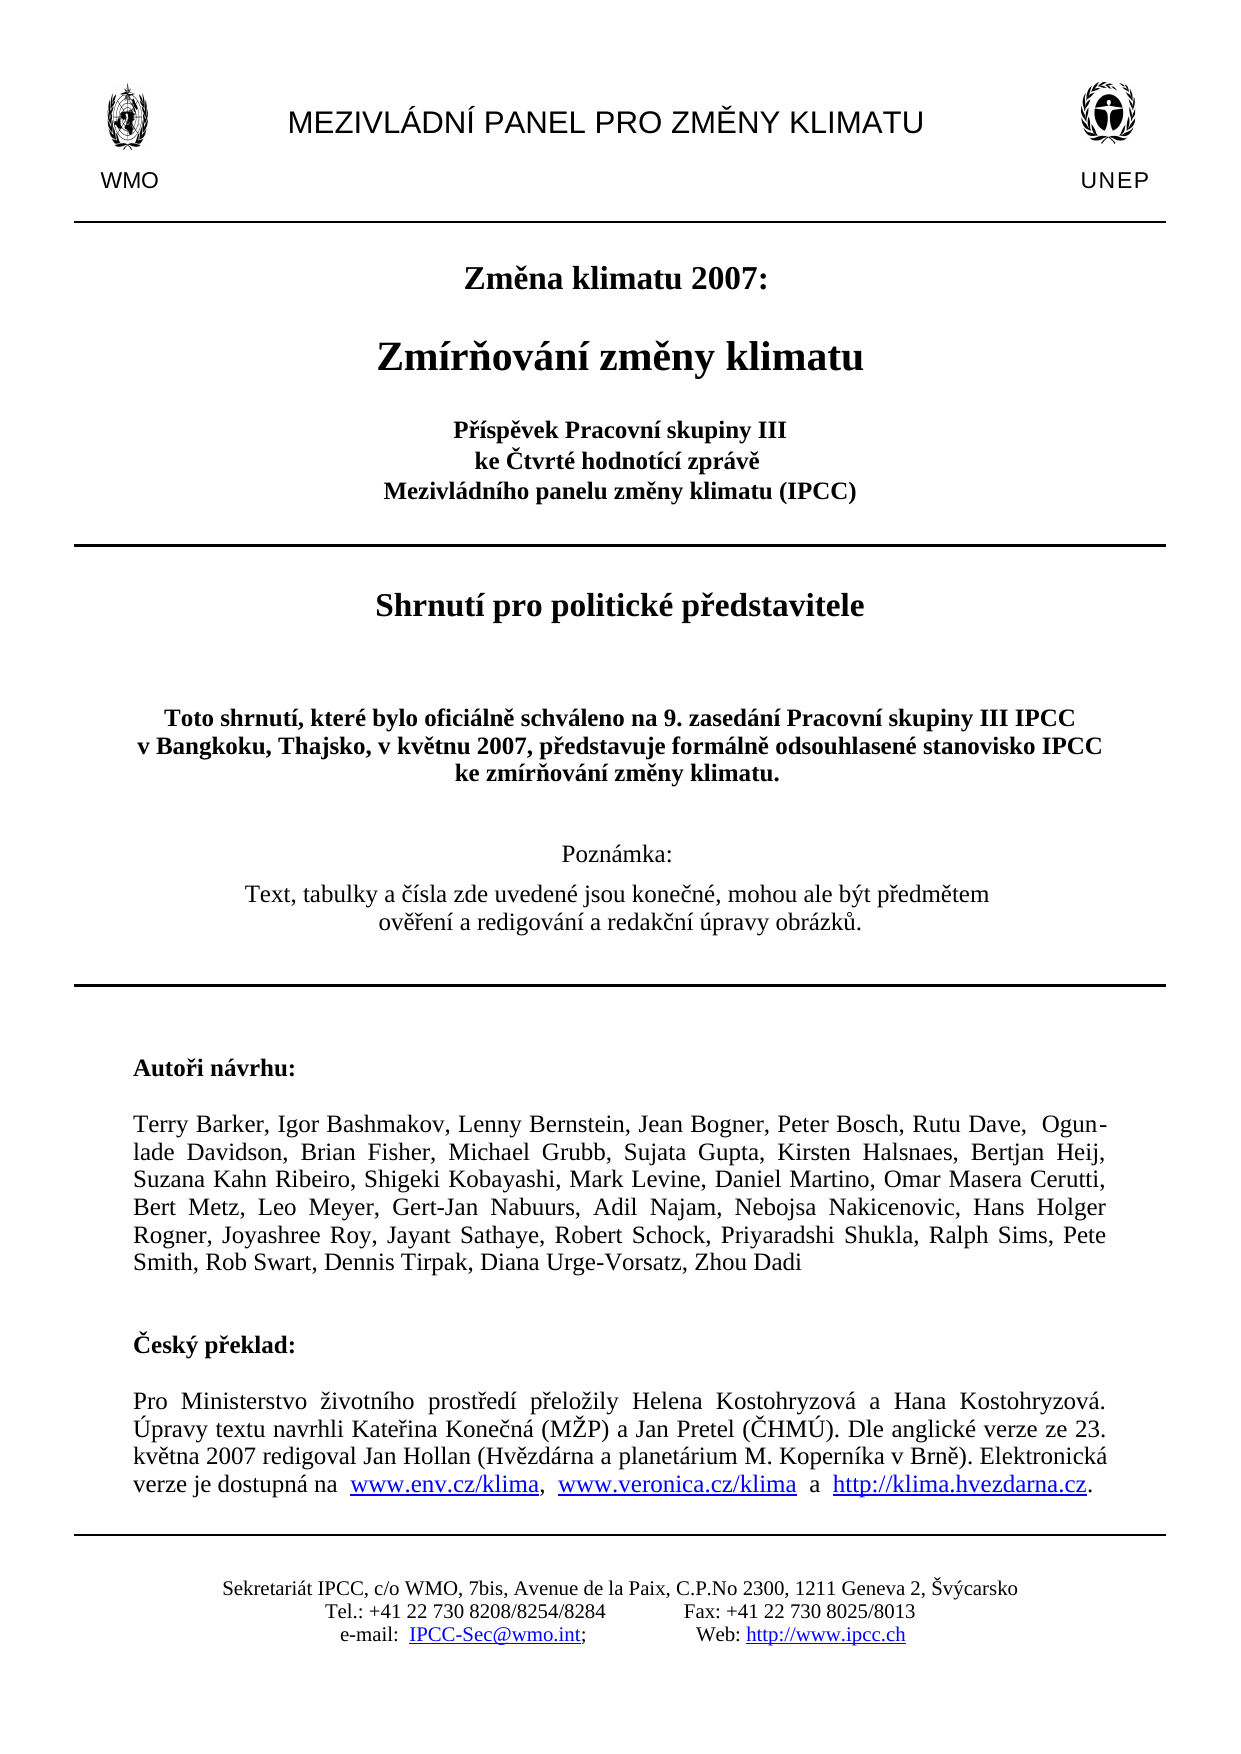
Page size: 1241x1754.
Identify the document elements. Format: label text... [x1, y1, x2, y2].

text Zmírňování změny klimatu [74, 333, 1166, 379]
text ke Čtvrté hodnotící zprávě [74, 447, 1166, 474]
text Změna klimatu 2007: [74, 259, 1166, 296]
text Český překlad: [133, 1332, 1107, 1359]
text e-mail: IPCC-Sec@wmo.int; Web: http://www.ipcc.ch [74, 1623, 1166, 1646]
text Toto shrnutí, které bylo oficiálně schváleno na 9. zasedání Pracovní skupiny III IPCC v Bangkoku, Thajsko, v květnu 2007, představuje formálně odsouhlasené stanovisko IPCC ke zmírňování změny klima­tu. [133, 704, 1107, 787]
text Příspěvek Pracovní skupiny III [74, 416, 1166, 444]
text Sekretariát IPCC, c/o WMO, 7bis, Avenue de la Paix, C.P.No 2300, 1211 Geneva 2, Švýcarsko [74, 1577, 1166, 1600]
text Tel.: +41 22 730 8208/8254/8284 Fax: +41 22 730 8025/8013 [74, 1600, 1166, 1623]
text Poznámka: [74, 840, 1166, 868]
text Pro Ministerstvo životního prostředí přeložily Helena Kostohryzová a Hana Kostohryzová. Úpravy textu navrh­li Kateřina Konečná (MŽP) a Jan Pretel (ČHMÚ). Dle anglické verze ze 23. května 2007 redigoval Jan Hollan (Hvězdárna a planetárium M. Koperníka v Brně). Elektronická verze je dostupná na www.env.cz/klima, www.veronica.cz/klima a http://klima.hvezdarna.cz. [133, 1387, 1107, 1498]
text Mezivládního panelu změny klimatu (IPCC) [74, 477, 1166, 505]
text Terry Barker, Igor Bashmakov, Lenny Bernstein, Jean Bogner, Peter Bosch, Rutu Dave, Ogun­lade Davidson, Brian Fisher, Michael Grubb, Sujata Gupta, Kirsten Halsnaes, Bertjan Heij, Suzana Kahn Ribeiro, Shigeki Kobayashi, Mark Levine, Daniel Martino, Omar Masera Cerutti, Bert Metz, Leo Meyer, Gert-Jan Nabuurs, Adil Najam, Nebojsa Nakicenovic, Hans Holger Rogner, Joyashree Roy, Jayant Sathaye, Robert Schock, Priyaradshi Shukla, Ralph Sims, Pete Smith, Rob Swart, Dennis Tirpak, Diana Urge-Vorsatz, Zhou Dadi [133, 1110, 1107, 1276]
text ověření a redigování a redakční úpravy obrázků. [74, 908, 1166, 936]
text Text, tabulky a čísla zde uvedené jsou konečné, mohou ale být předmětem [74, 880, 1166, 908]
text Shrnutí pro politické představitele [74, 587, 1166, 624]
text Autoři návrhu: [133, 1054, 1107, 1082]
